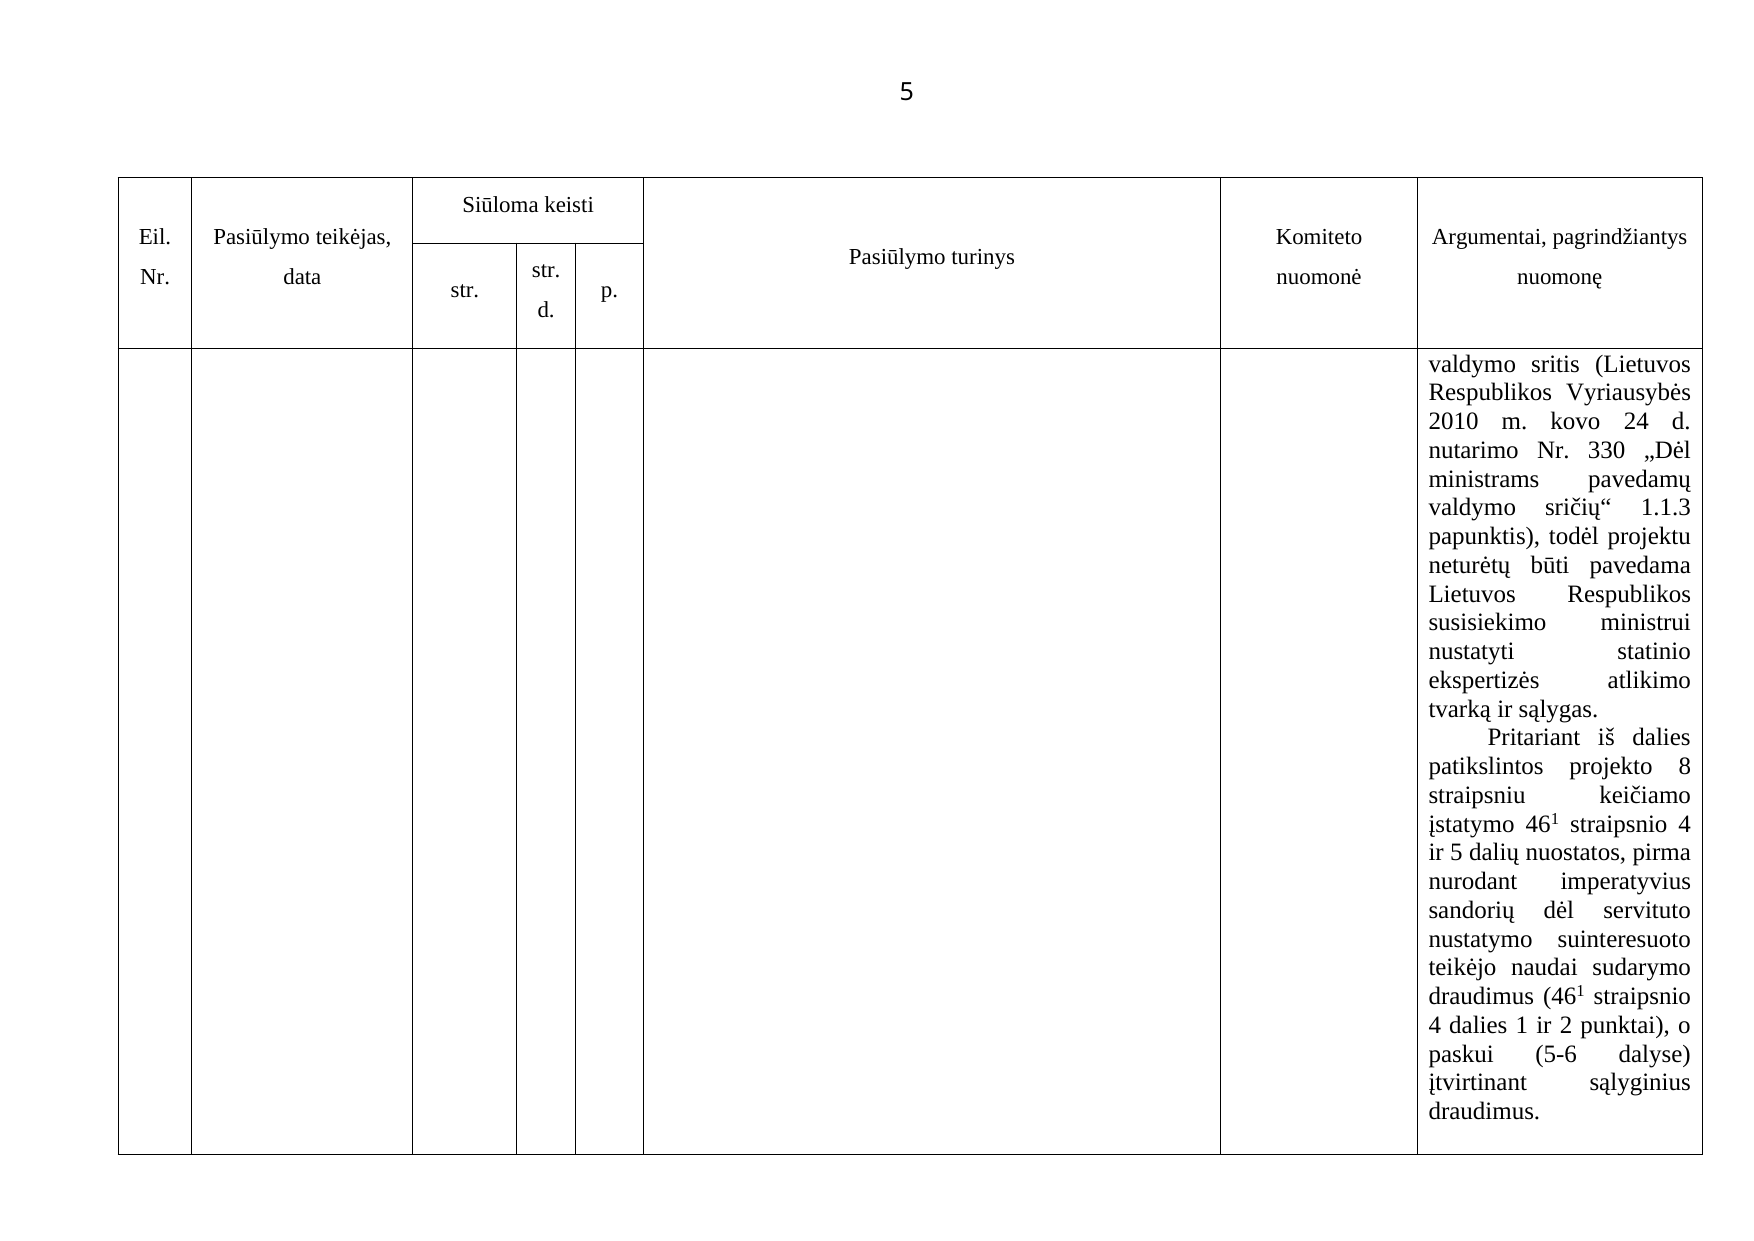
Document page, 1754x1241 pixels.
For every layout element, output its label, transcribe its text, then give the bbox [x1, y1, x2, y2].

table_cell [576, 349, 643, 1154]
table_cell valdymo sritis (Lietuvos Respublikos Vyriausybės 2010 m. kovo 24 d. nutarimo Nr. 330 „Dėl ministrams pavedamų valdymo sričių“ 1.1.3 papunktis), todėl projektu neturėtų būti pavedama Lietuvos Respublikos susisiekimo ministrui nustatyti statinio ekspertizės atlikimo tvarką ir sąlygas. Pritariant iš dalies patikslintos projekto 8 straipsniu keičiamo įstatymo 461 straipsnio 4 ir 5 dalių nuostatos, pirma nurodant imperatyvius sandorių dėl servituto nustatymo suinteresuoto teikėjo naudai sudarymo draudimus (461 straipsnio 4 dalies 1 ir 2 punktai), o paskui (5-6 dalyse) įtvirtinant sąlyginius draudimus. [1418, 349, 1702, 1154]
table_header Komiteto nuomonė [1221, 178, 1417, 348]
table_cell str. [413, 244, 516, 348]
table_cell [192, 349, 412, 1154]
table_header Eil. Nr. [119, 178, 191, 348]
table_header Argumentai, pagrindžiantys nuomonę [1418, 178, 1702, 348]
table_cell [644, 349, 1220, 1154]
table_cell [517, 349, 575, 1154]
table_cell str. d. [517, 244, 575, 348]
table_cell [1221, 349, 1417, 1154]
table_header Pasiūlymo teikėjas, data [192, 178, 412, 348]
table_cell [413, 349, 516, 1154]
table_cell [119, 349, 191, 1154]
table_header Siūloma keisti [413, 178, 643, 243]
table_cell p. [576, 244, 643, 348]
table_header Pasiūlymo turinys [644, 178, 1220, 348]
